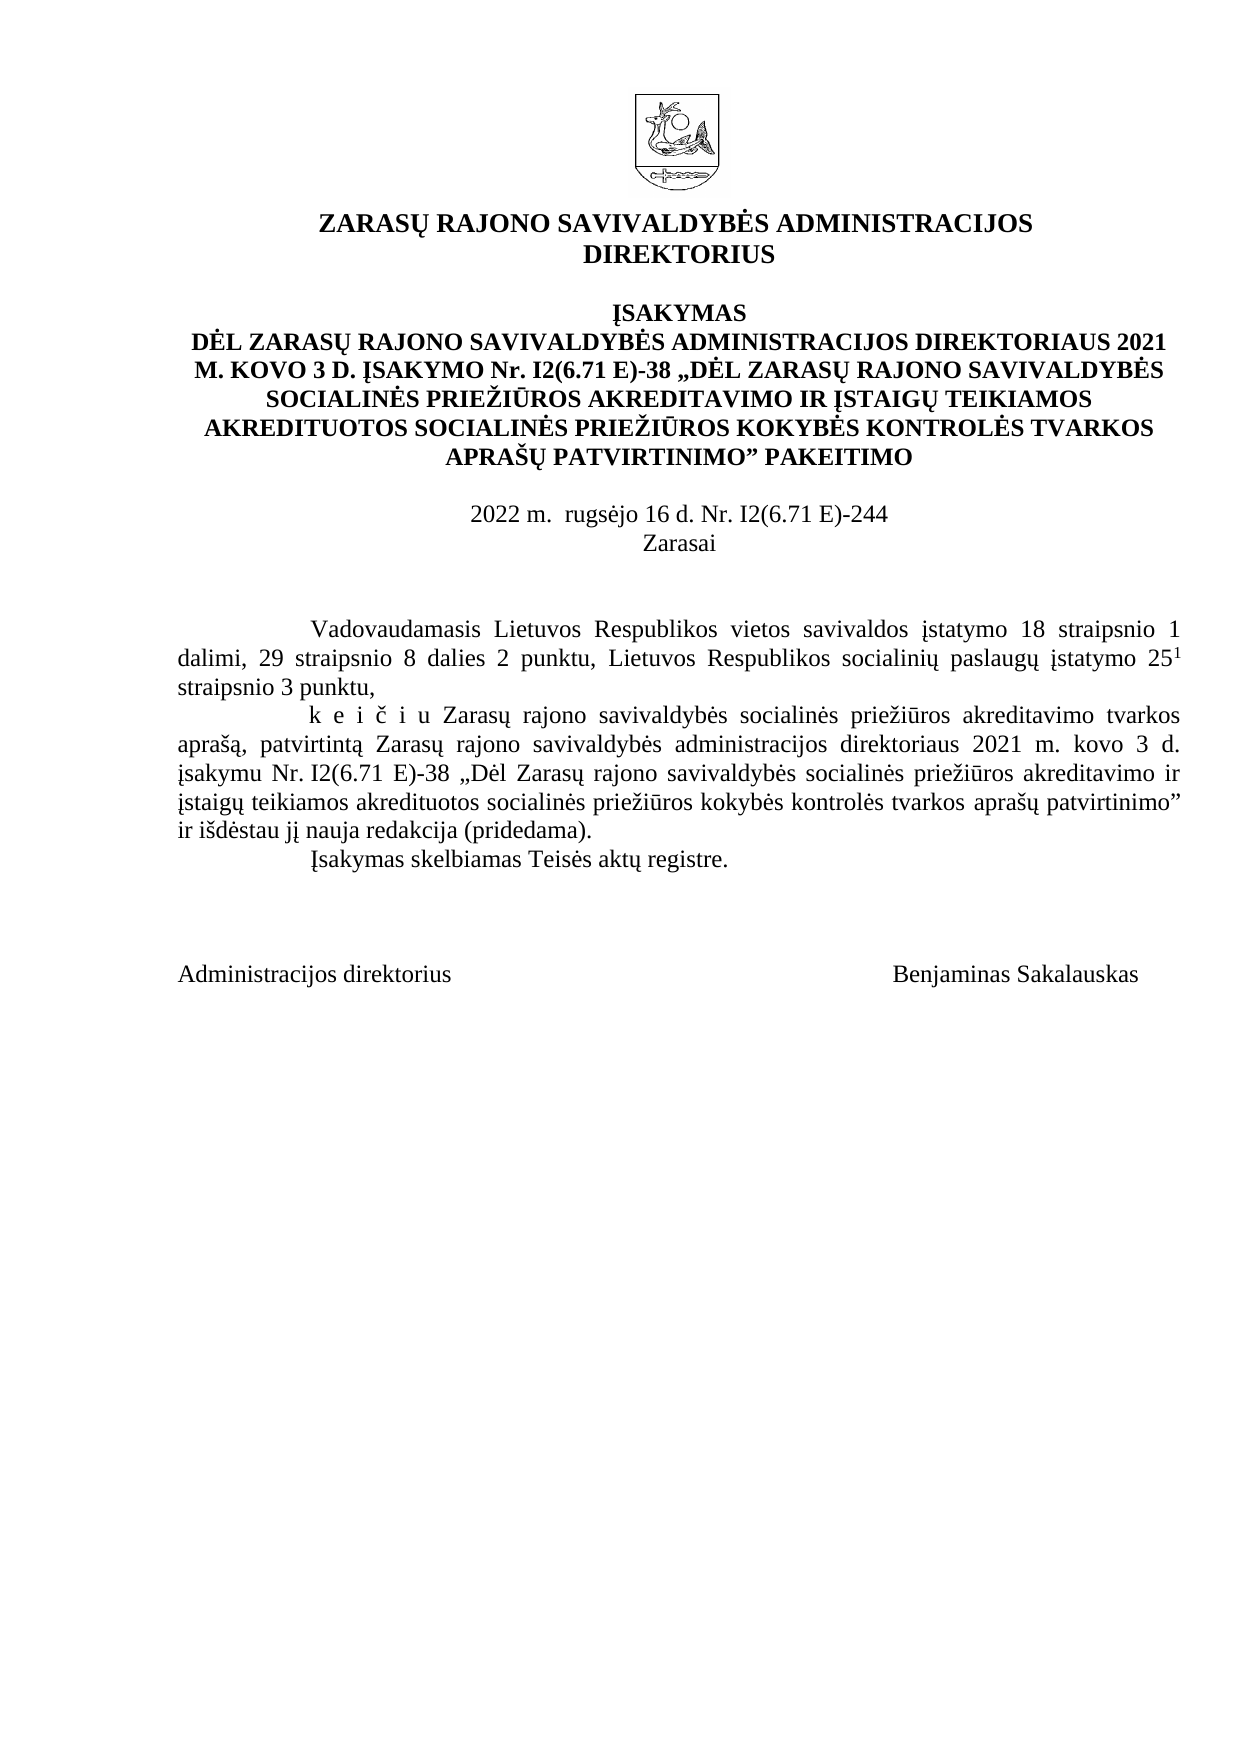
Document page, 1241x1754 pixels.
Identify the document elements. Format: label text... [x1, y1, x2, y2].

text ĮSAKYMAS [177, 298, 1181, 327]
text Zarasų rajono savivaldybėS ADMINISTRacijos [177, 207, 1181, 238]
text direktorius [177, 238, 1181, 269]
text Administracijos direktorius Benjaminas Sakalauskas [177, 959, 1181, 988]
text DĖL ZARASŲ RAJONO SAVIVALDYBĖS ADMINISTRACIJOS DIREKTORIAUS 2021 M. KOVO 3 D. ĮSAKYMO Nr. I2(6.71 E)-38 „DĖL ZARASŲ RAJONO SAVIVALDYBĖS SOCIALINĖS PRIEŽIŪROS AKREDITAVIMO IR ĮSTAIGŲ TEIKIAMOS AKREDITUOTOS SOCIALINĖS PRIEŽIŪROS KOKYBĖS KONTROLĖS TVARKOS APRAŠŲ PATVIRTINIMO” PAKEITIMO [177, 327, 1181, 470]
text Įsakymas skelbiamas Teisės aktų registre. [310, 844, 1181, 873]
text 2022 m. rugsėjo 16 d. Nr. I2(6.71 E)-244 [177, 499, 1181, 528]
text Zarasai [177, 528, 1181, 557]
text k e i č i u Zarasų rajono savivaldybės socialinės priežiūros akreditavimo tvarkos aprašą, patvirtintą Zarasų rajono savivaldybės administracijos direktoriaus 2021 m. kovo 3 d. įsakymu Nr. I2(6.71 E)-38 „Dėl Zarasų rajono savivaldybės socialinės priežiūros akreditavimo ir įstaigų teikiamos akredituotos socialinės priežiūros kokybės kontrolės tvarkos aprašų patvirtinimo” ir išdėstau jį nauja redakcija (pridedama). [177, 700, 1181, 844]
text Vadovaudamasis Lietuvos Respublikos vietos savivaldos įstatymo 18 straipsnio 1 dalimi, 29 straipsnio 8 dalies 2 punktu, Lietuvos Respublikos socialinių paslaugų įstatymo 251 straipsnio 3 punktu, [177, 614, 1181, 700]
